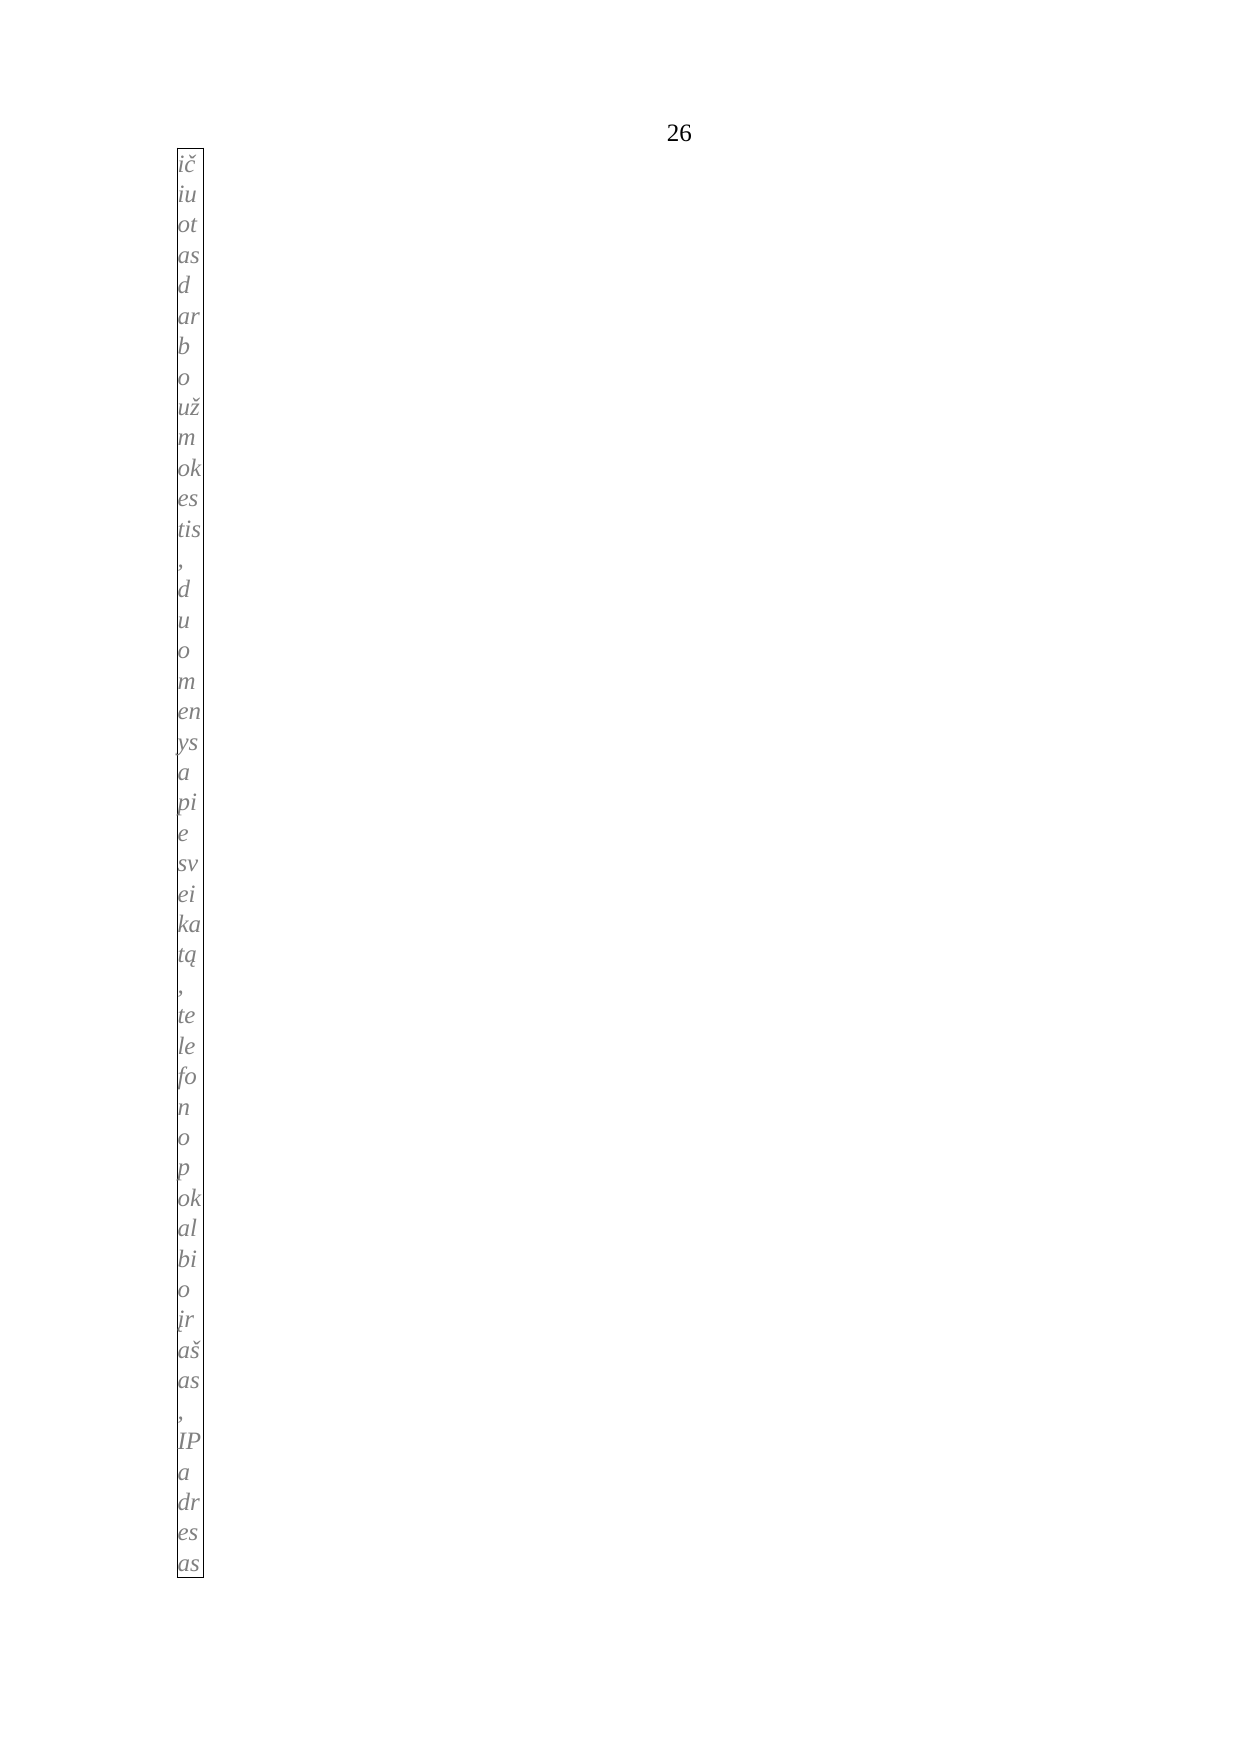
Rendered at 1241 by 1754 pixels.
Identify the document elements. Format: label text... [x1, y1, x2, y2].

table_cell ičiuotas darbo užmokestis, duomenys apie sveikatą, telefono pokalbio įrašas, IP adresas [178, 149, 203, 1577]
